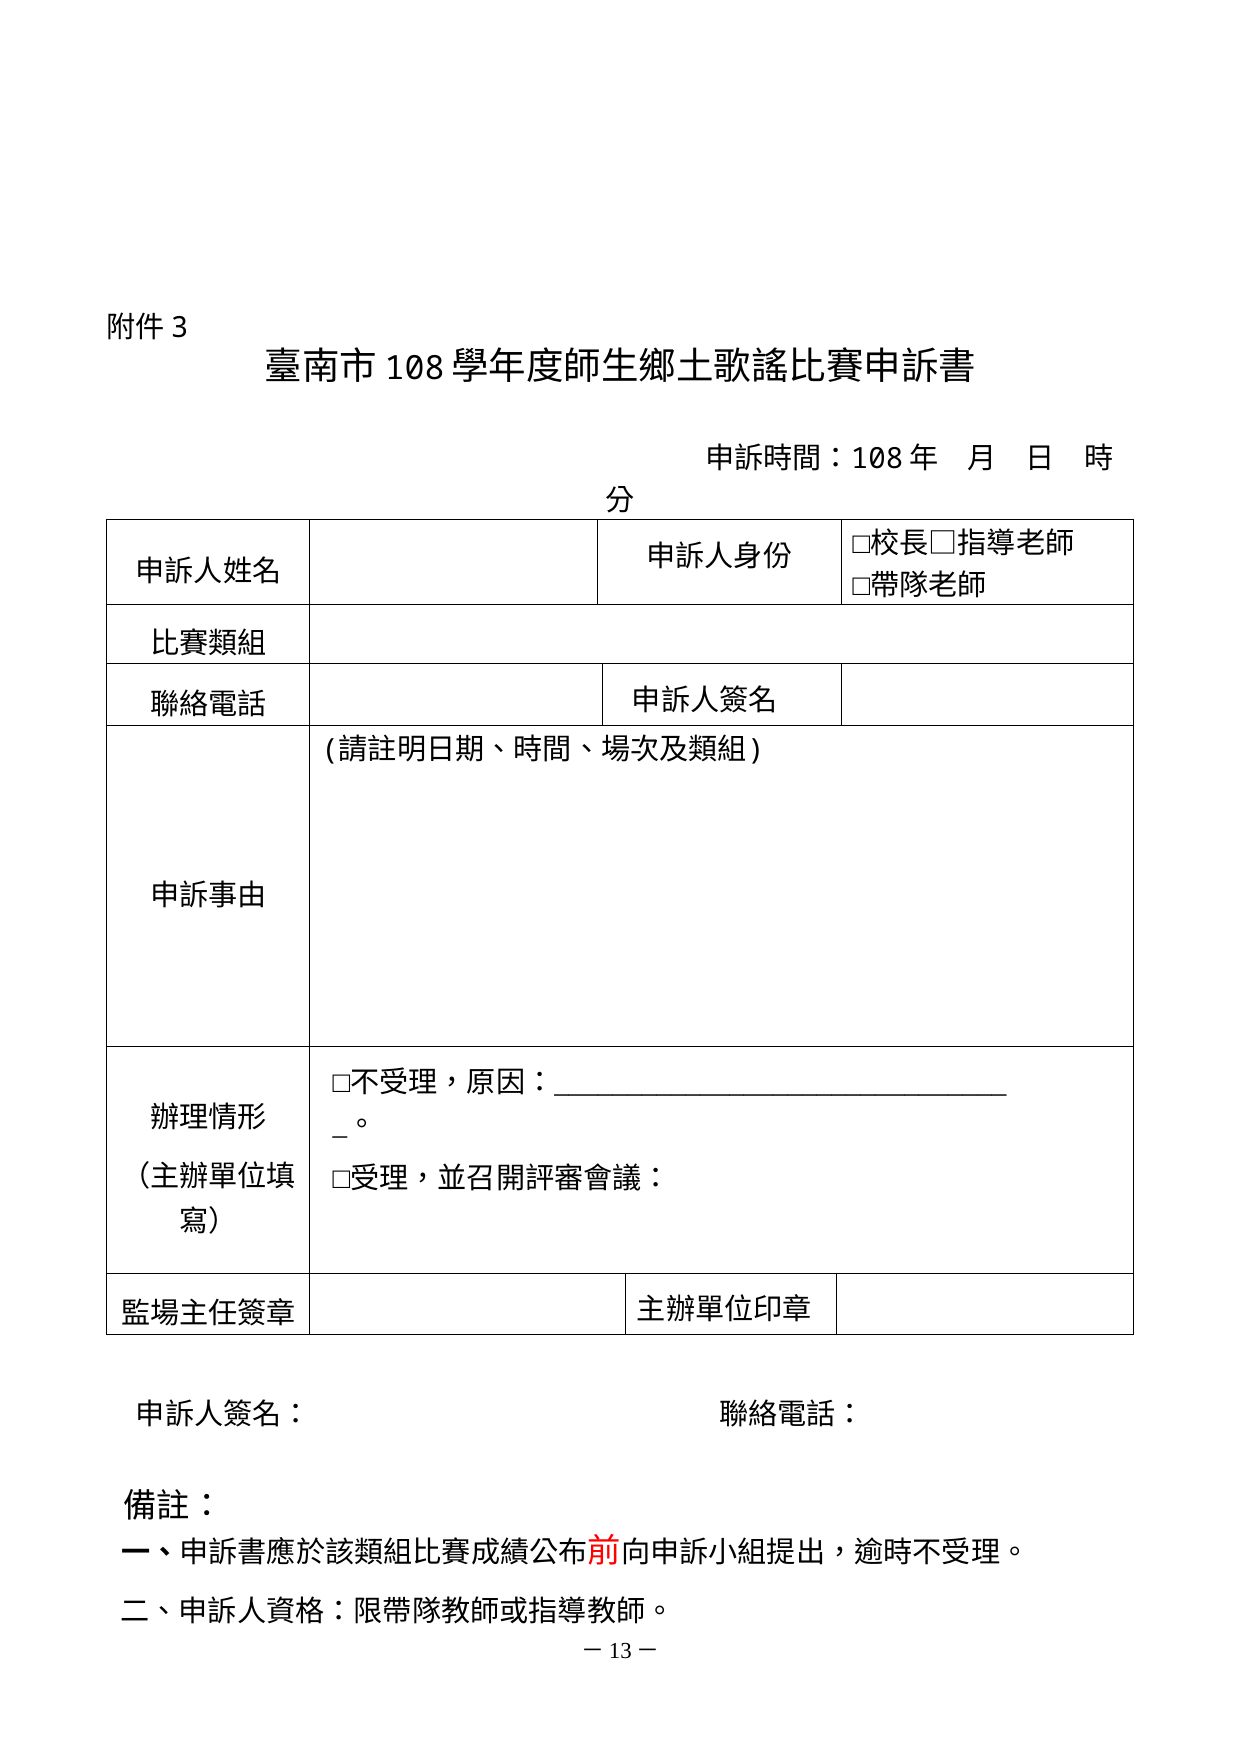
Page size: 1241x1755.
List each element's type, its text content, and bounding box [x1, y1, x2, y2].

table_cell 申訴人簽名 [603, 664, 841, 724]
table_cell 監場主任簽章 [107, 1274, 309, 1333]
text 臺南市108學年度師生鄉土歌謠比賽申訴書 [106, 343, 1134, 389]
text 一、申訴書應於該類組比賽成績公布前向申訴小組提出，逾時不受理。 [121, 1526, 1134, 1572]
table_cell [837, 1274, 1133, 1333]
text 附件3 [106, 318, 1134, 343]
table_cell [310, 1274, 625, 1333]
table_cell 申訴事由 [107, 726, 309, 1046]
table_cell 主辦單位印章 [626, 1274, 836, 1333]
table_header 申訴人姓名 [107, 520, 309, 603]
text 二、申訴人資格：限帶隊教師或指導教師。 [120, 1584, 1134, 1630]
table_cell [310, 1047, 1133, 1273]
text 申訴時間：108年 月 日 時 分 [106, 434, 1134, 519]
table_header 申訴人身份 [598, 520, 841, 603]
table_cell [842, 664, 1133, 724]
table_cell [310, 605, 1133, 663]
table_cell [310, 664, 602, 724]
text 申訴人簽名： 聯絡電話： [106, 1384, 1134, 1434]
text 備註： [106, 1480, 1134, 1526]
table_header [310, 520, 597, 603]
table_cell (請註明日期、時間、場次及類組) [310, 726, 1133, 1046]
table_cell 辦理情形 （主辦單位填寫） [107, 1047, 309, 1273]
table_header □校長□指導老師 □帶隊老師 [842, 520, 1133, 603]
table_cell 比賽類組 [107, 605, 309, 663]
table_cell 聯絡電話 [107, 664, 309, 724]
table_header □不受理，原因：________________________________。 □受理，並召開評審會議： [321, 1047, 1057, 1197]
